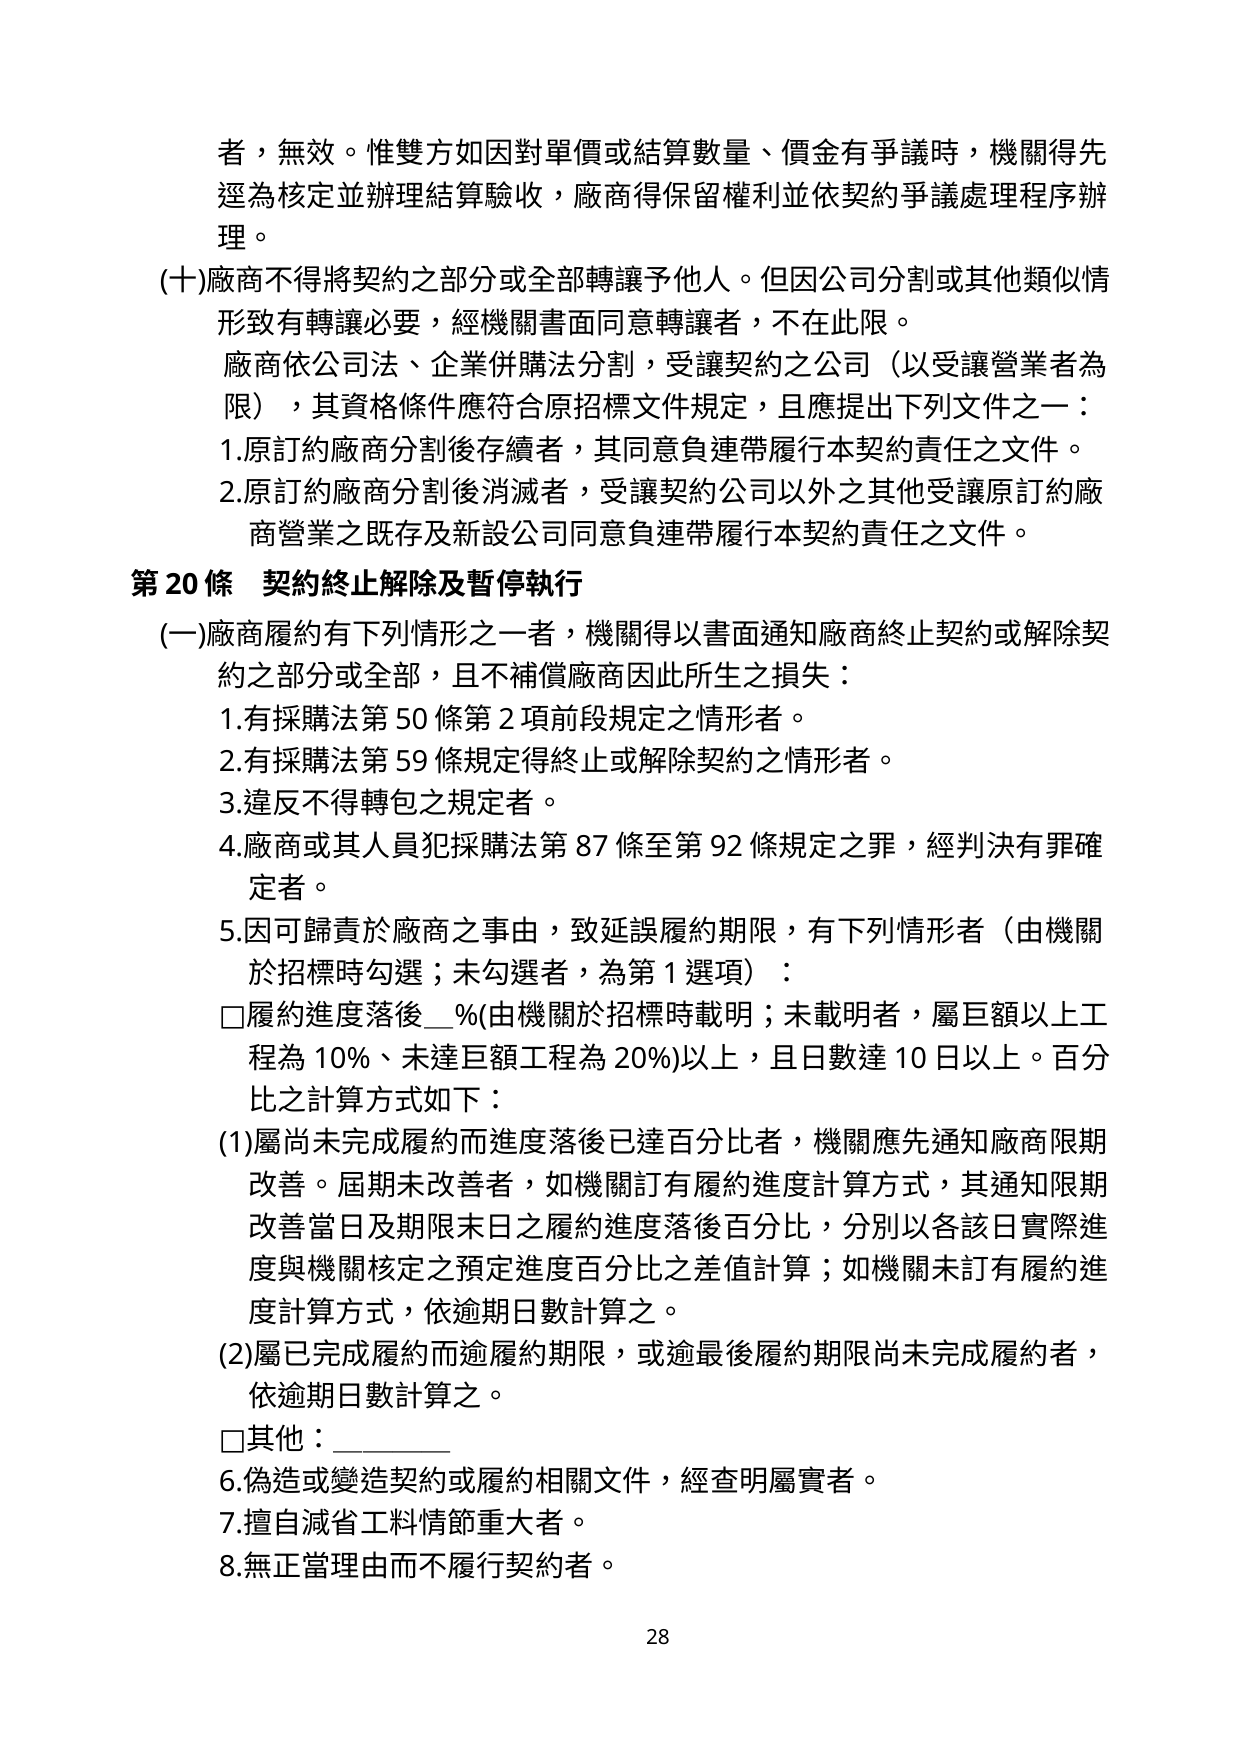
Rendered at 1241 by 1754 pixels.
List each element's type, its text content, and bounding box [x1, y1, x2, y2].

text (2)屬已完成履約而逾履約期限，或逾最後履約期限尚未完成履約者，依逾期日數計算之。 [218, 1331, 1110, 1415]
text 2.原訂約廠商分割後消滅者，受讓契約公司以外之其他受讓原訂約廠商營業之既存及新設公司同意負連帶履行本契約責任之文件。 [218, 468, 1104, 553]
text 7.擅自減省工料情節重大者。 [218, 1500, 1104, 1542]
text 8.無正當理由而不履行契約者。 [218, 1542, 1104, 1585]
text □履約進度落後＿%(由機關於招標時載明；未載明者，屬巨額以上工程為10%、未達巨額工程為20%)以上，且日數達10日以上。百分比之計算方式如下： [218, 992, 1110, 1119]
text 1.原訂約廠商分割後存續者，其同意負連帶履行本契約責任之文件。 [218, 426, 1104, 468]
text □其他：＿＿＿＿ [218, 1415, 1104, 1458]
text 3.違反不得轉包之規定者。 [218, 780, 1104, 822]
text (1)屬尚未完成履約而進度落後已達百分比者，機關應先通知廠商限期改善。屆期未改善者，如機關訂有履約進度計算方式，其通知限期改善當日及期限末日之履約進度落後百分比，分別以各該日實際進度與機關核定之預定進度百分比之差值計算；如機關未訂有履約進度計算方式，依逾期日數計算之。 [218, 1119, 1110, 1331]
text 5.因可歸責於廠商之事由，致延誤履約期限，有下列情形者（由機關於招標時勾選；未勾選者，為第1選項）： [218, 907, 1104, 992]
text (十)廠商不得將契約之部分或全部轉讓予他人。但因公司分割或其他類似情形致有轉讓必要，經機關書面同意轉讓者，不在此限。 [159, 257, 1110, 341]
text 6.偽造或變造契約或履約相關文件，經查明屬實者。 [218, 1458, 1104, 1500]
text 廠商依公司法、企業併購法分割，受讓契約之公司（以受讓營業者為限），其資格條件應符合原招標文件規定，且應提出下列文件之一： [223, 341, 1110, 426]
text 4.廠商或其人員犯採購法第87條至第92條規定之罪，經判決有罪確定者。 [218, 822, 1104, 907]
text 1.有採購法第50條第2項前段規定之情形者。 [218, 695, 1104, 738]
text 2.有採購法第59條規定得終止或解除契約之情形者。 [218, 738, 1104, 780]
text (一)廠商履約有下列情形之一者，機關得以書面通知廠商終止契約或解除契約之部分或全部，且不補償廠商因此所生之損失： [159, 611, 1110, 695]
text 第20條 契約終止解除及暫停執行 [130, 561, 1110, 603]
text 者，無效。惟雙方如因對單價或結算數量、價金有爭議時，機關得先逕為核定並辦理結算驗收，廠商得保留權利並依契約爭議處理程序辦理。 [159, 130, 1110, 257]
